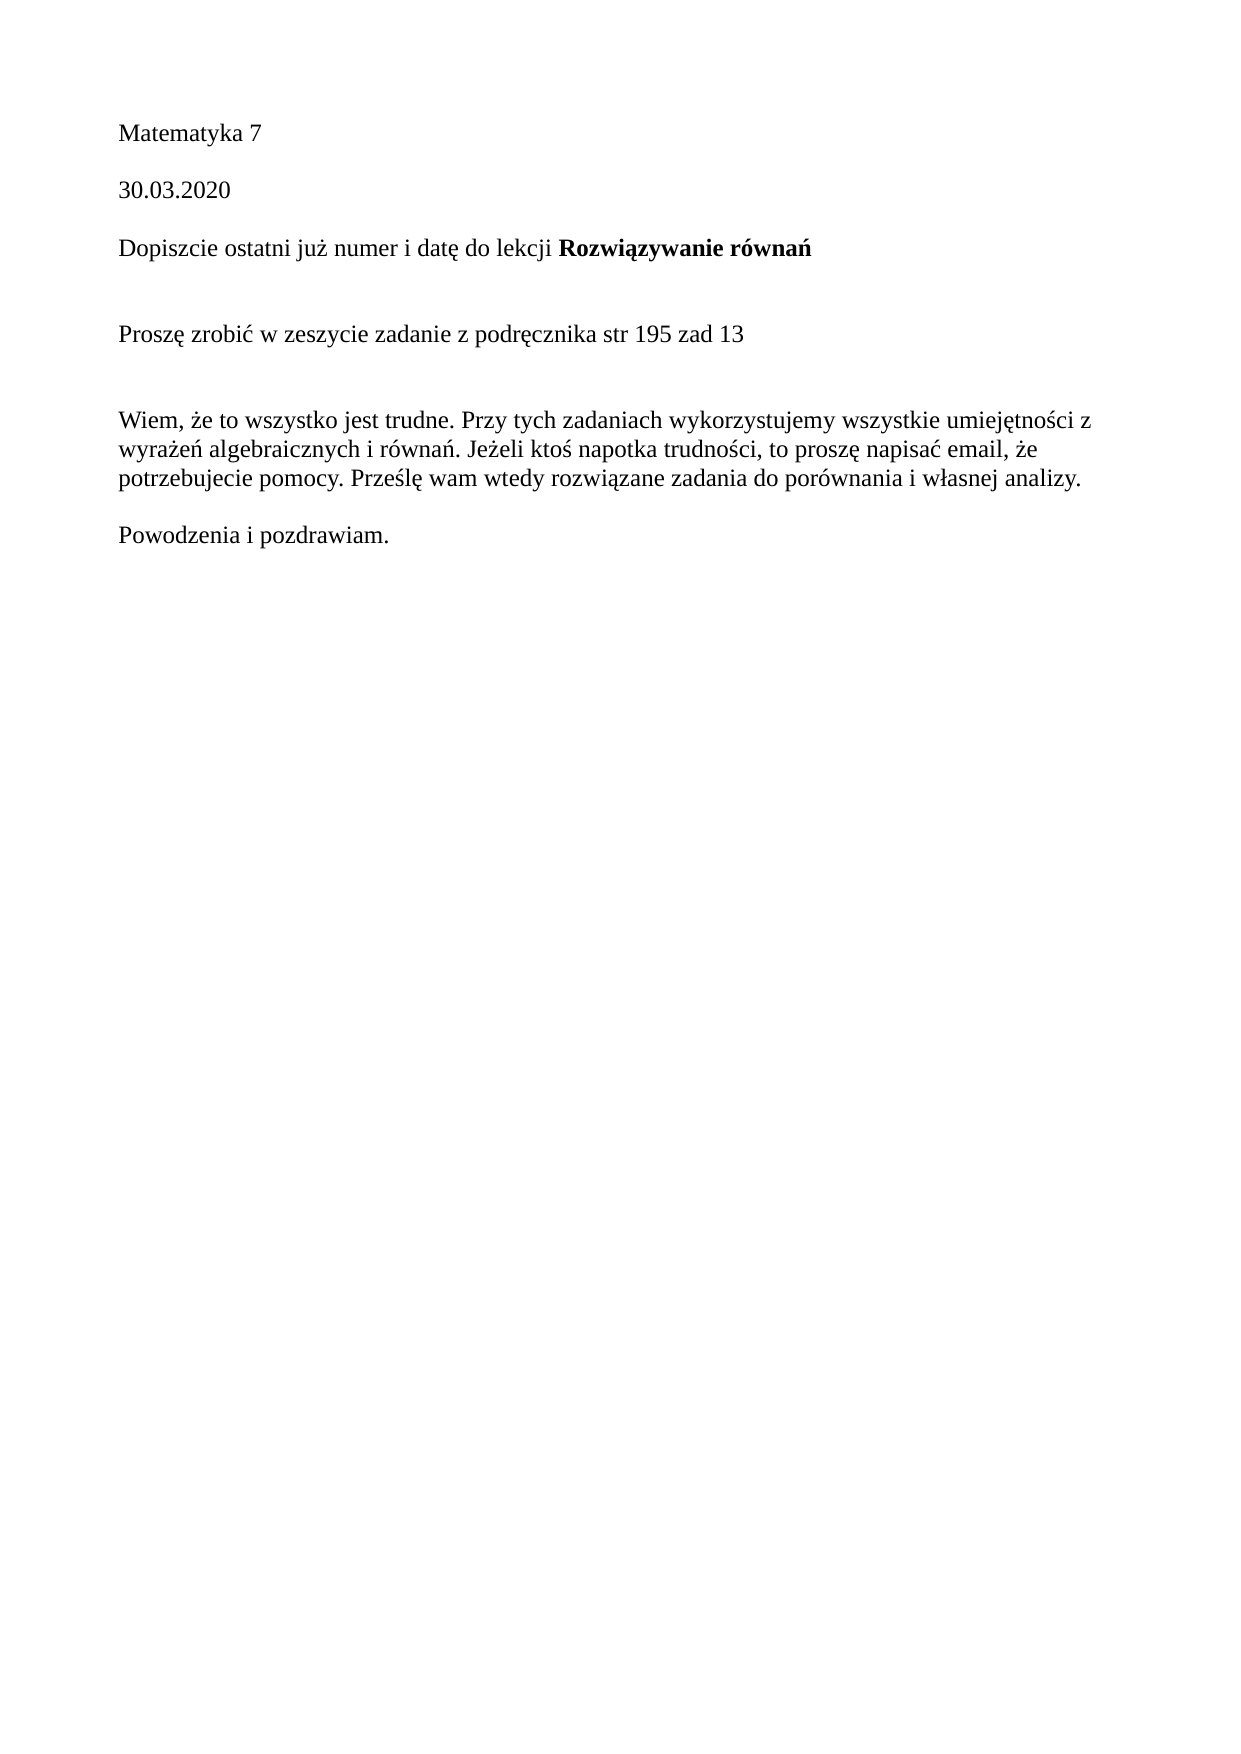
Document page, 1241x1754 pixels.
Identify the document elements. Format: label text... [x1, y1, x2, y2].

text Matematyka 7 [118, 118, 1122, 147]
text Wiem, że to wszystko jest trudne. Przy tych zadaniach wykorzystujemy wszystkie umiejętności z wyrażeń algebraicznych i równań. Jeżeli ktoś napotka trudności, to proszę napisać email, że potrzebujecie pomocy. Prześlę wam wtedy rozwiązane zadania do porównania i własnej analizy. [118, 406, 1122, 492]
text Dopiszcie ostatni już numer i datę do lekcji Rozwiązywanie równań [118, 233, 1122, 262]
text Powodzenia i pozdrawiam. [118, 521, 1122, 549]
text 30.03.2020 [118, 176, 1122, 204]
text Proszę zrobić w zeszycie zadanie z podręcznika str 195 zad 13 [118, 319, 1122, 348]
